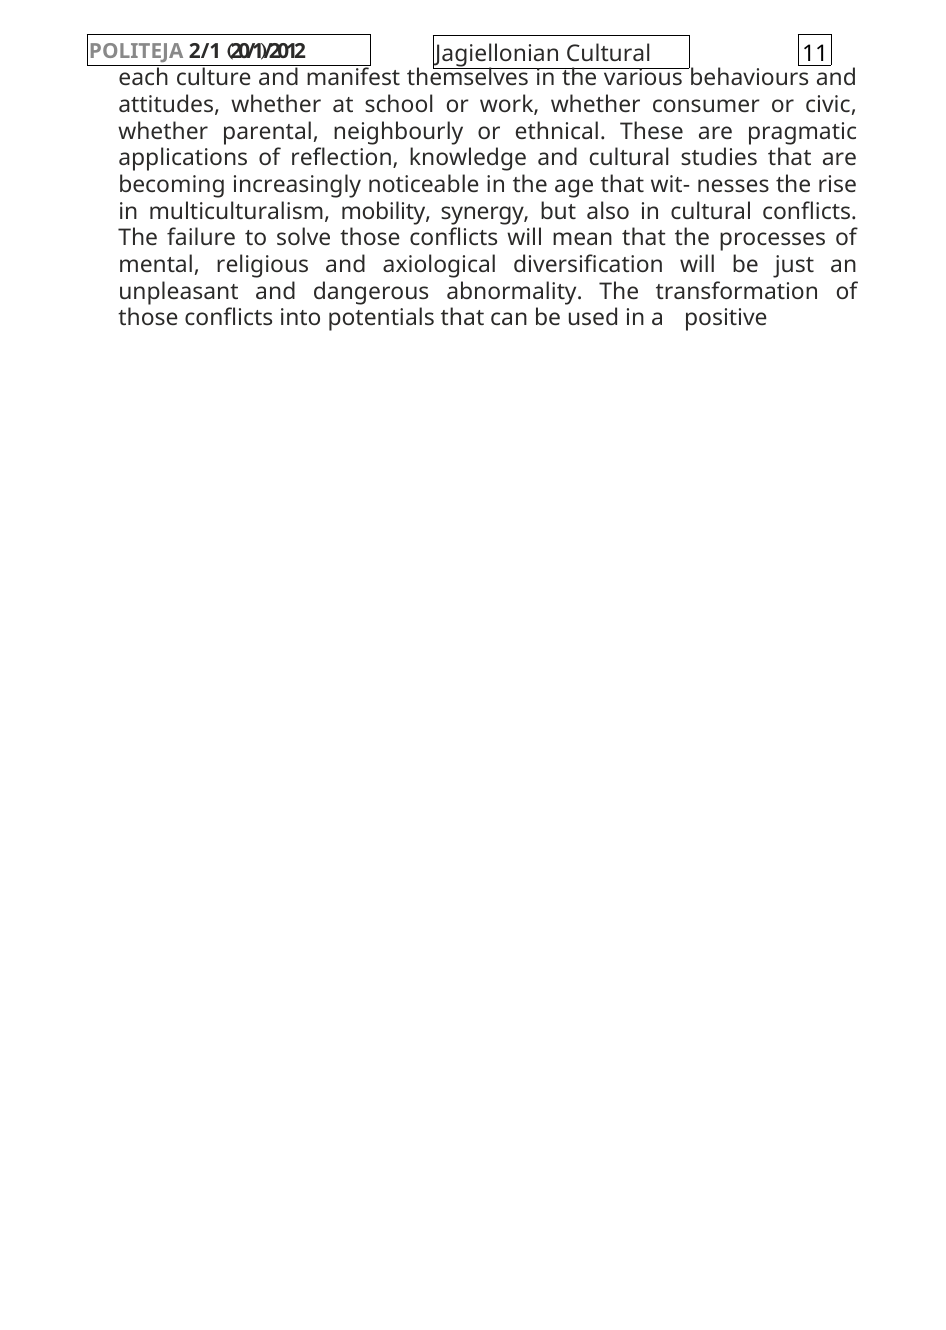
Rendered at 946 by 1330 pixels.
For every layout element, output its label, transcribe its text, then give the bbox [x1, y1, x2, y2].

text each culture and manifest themselves in the various behaviours and attitudes, whether at school or work, whether consumer or civic, whether parental, neighbourly or ethnical. These are pragmatic applications of reflection, knowledge and cultural studies that are becoming increasingly noticeable in the age that wit- nesses the rise in multiculturalism, mobility, synergy, but also in cultural conflicts. The failure to solve those conflicts will mean that the processes of mental, religious and axiological diversification will be just an unpleasant and dangerous abnormality. The transformation of those conflicts into potentials that can be used in a positive [118, 64, 857, 331]
